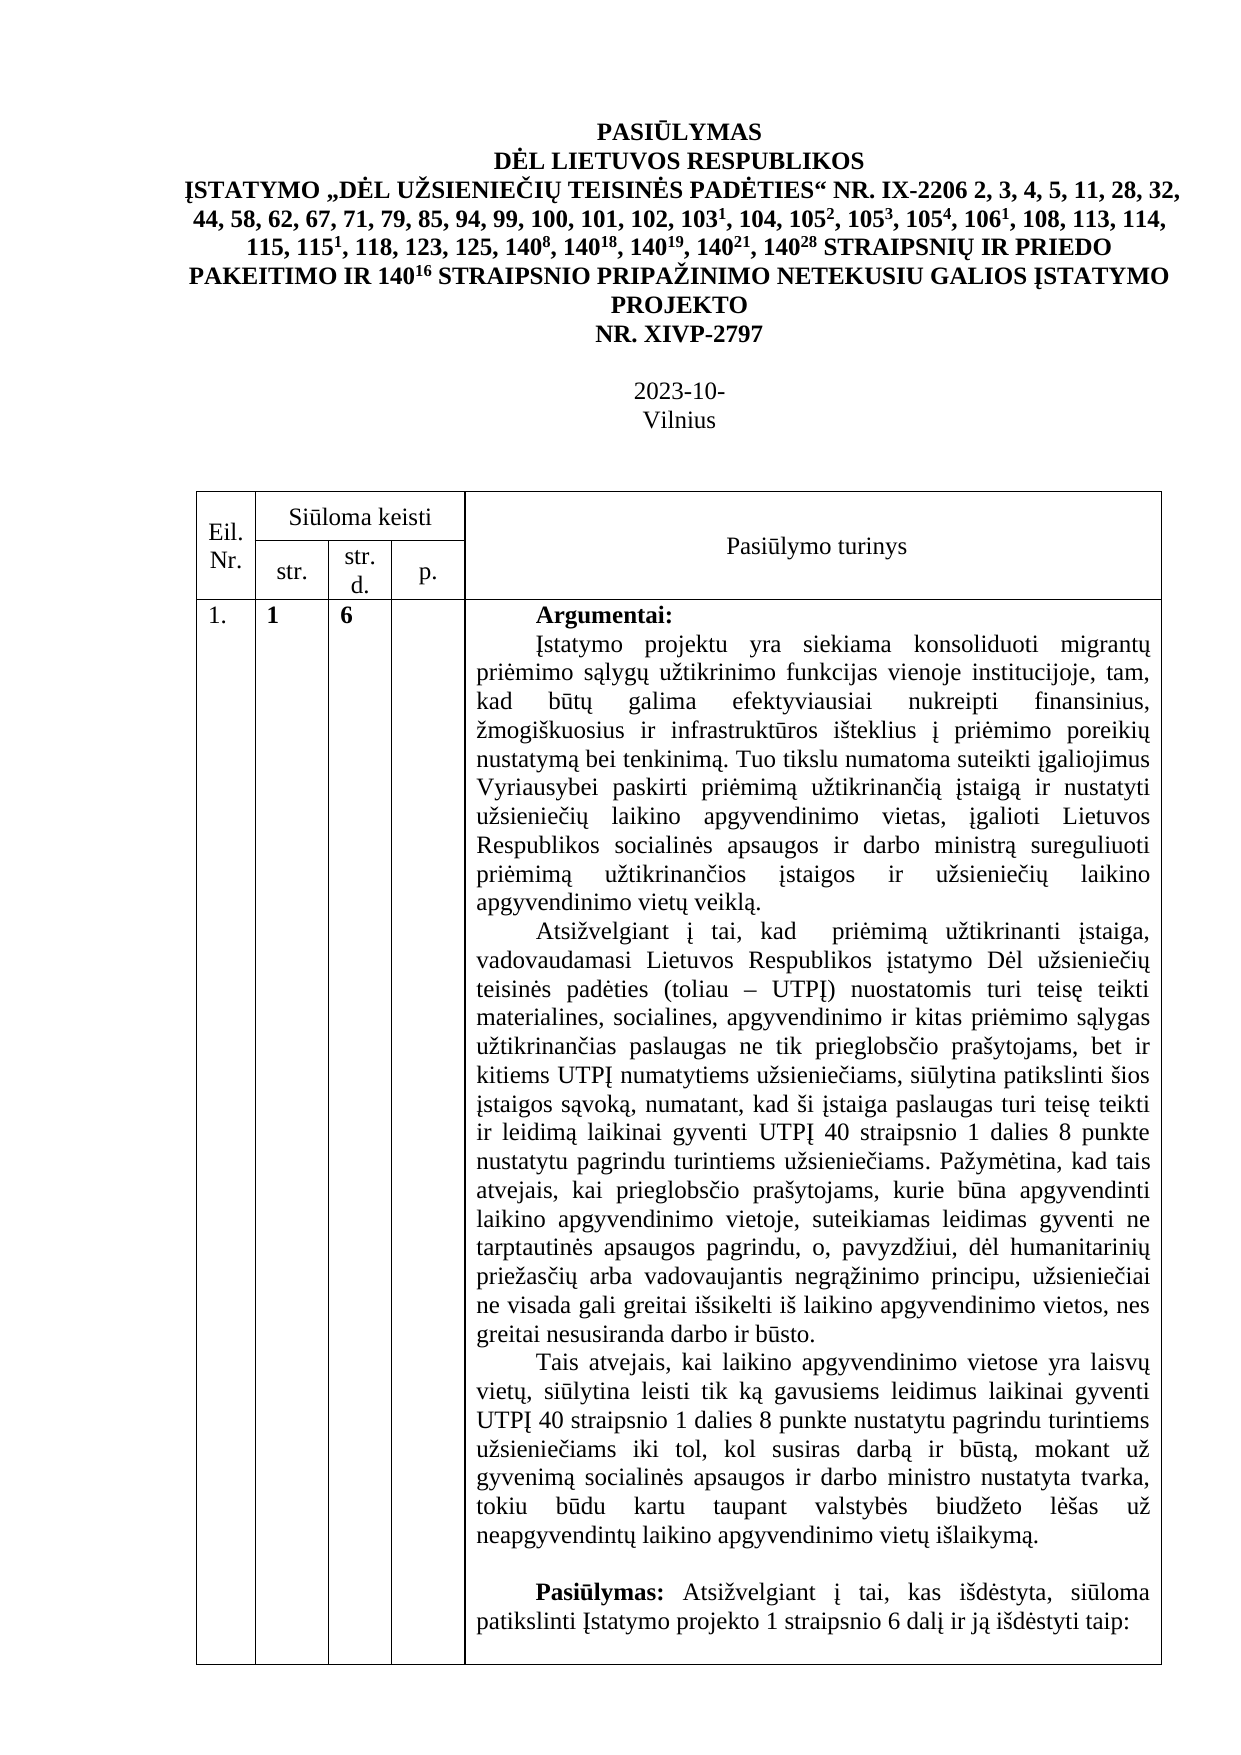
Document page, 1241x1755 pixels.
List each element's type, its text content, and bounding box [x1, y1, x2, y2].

table_header Pasiūlymo turinys [466, 492, 1161, 599]
text DĖL LIETUVOS RESPUBLIKOS [177, 146, 1181, 175]
table_header Eil. Nr. [197, 492, 255, 599]
table_cell str. d. [329, 541, 391, 599]
table_cell str. [256, 541, 328, 599]
table_cell 6 [329, 600, 391, 1664]
table_header Siūloma keisti [256, 492, 464, 540]
text ĮSTATYMO „DĖL UŽSIENIEČIŲ TEISINĖS PADĖTIES“ NR. IX-2206 2, 3, 4, 5, 11, 28, 32, 44, 58, 62, 67, 71, 79, 85, 94, 99, 100, 101, 102, 1031, 104, 1052, 1053, 1054, 1061, 108, 113, 114, 115, 1151, 118, 123, 125, 1408, 14018, 14019, 14021, 14028 STRAIPSNIŲ IR PRIEDO PAKEITIMO IR 14016 STRAIPSNIO PRIPAŽINIMO NETEKUSIU GALIOS ĮSTATYMO PROJEKTO [177, 175, 1181, 319]
table_cell 1. [197, 600, 255, 1664]
text Vilnius [177, 405, 1181, 434]
table_cell [392, 600, 464, 1664]
text 2023-10- [177, 376, 1181, 405]
table_cell 1 [256, 600, 328, 1664]
table_cell p. [392, 541, 464, 599]
table_cell Argumentai: Įstatymo projektu yra siekiama konsoliduoti migrantų priėmimo sąlygų užtikrinimo funkcijas vienoje institucijoje, tam, kad būtų galima efektyviausiai nukreipti finansinius, žmogiškuosius ir infrastruktūros išteklius į priėmimo poreikių nustatymą bei tenkinimą. Tuo tikslu numatoma suteikti įgaliojimus Vyriausybei paskirti priėmimą užtikrinančią įstaigą ir nustatyti užsieniečių laikino apgyvendinimo vietas, įgalioti Lietuvos Respublikos socialinės apsaugos ir darbo ministrą sureguliuoti priėmimą užtikrinančios įstaigos ir užsieniečių laikino apgyvendinimo vietų veiklą. Atsižvelgiant į tai, kad priėmimą užtikrinanti įstaiga, vadovaudamasi Lietuvos Respublikos įstatymo Dėl užsieniečių teisinės padėties (toliau – UTPĮ) nuostatomis turi teisę teikti materialines, socialines, apgyvendinimo ir kitas priėmimo sąlygas užtikrinančias paslaugas ne tik prieglobsčio prašytojams, bet ir kitiems UTPĮ numatytiems užsieniečiams, siūlytina patikslinti šios įstaigos sąvoką, numatant, kad ši įstaiga paslaugas turi teisę teikti ir leidimą laikinai gyventi UTPĮ 40 straipsnio 1 dalies 8 punkte nustatytu pagrindu turintiems užsieniečiams. Pažymėtina, kad tais atvejais, kai prieglobsčio prašytojams, kurie būna apgyvendinti laikino apgyvendinimo vietoje, suteikiamas leidimas gyventi ne tarptautinės apsaugos pagrindu, o, pavyzdžiui, dėl humanitarinių priežasčių arba vadovaujantis negrąžinimo principu, užsieniečiai ne visada gali greitai išsikelti iš laikino apgyvendinimo vietos, nes greitai nesusiranda darbo ir būsto. Tais atvejais, kai laikino apgyvendinimo vietose yra laisvų vietų, siūlytina leisti tik ką gavusiems leidimus laikinai gyventi UTPĮ 40 straipsnio 1 dalies 8 punkte nustatytu pagrindu turintiems užsieniečiams iki tol, kol susiras darbą ir būstą, mokant už gyvenimą socialinės apsaugos ir darbo ministro nustatyta tvarka, tokiu būdu kartu taupant valstybės biudžeto lėšas už neapgyvendintų laikino apgyvendinimo vietų išlaikymą. Pasiūlymas: Atsižvelgiant į tai, kas išdėstyta, siūloma patikslinti Įstatymo projekto 1 straipsnio 6 dalį ir ją išdėstyti taip: [466, 600, 1161, 1664]
text NR. XIVP-2797 [177, 319, 1181, 347]
text PASIŪLYMAS [177, 117, 1181, 146]
